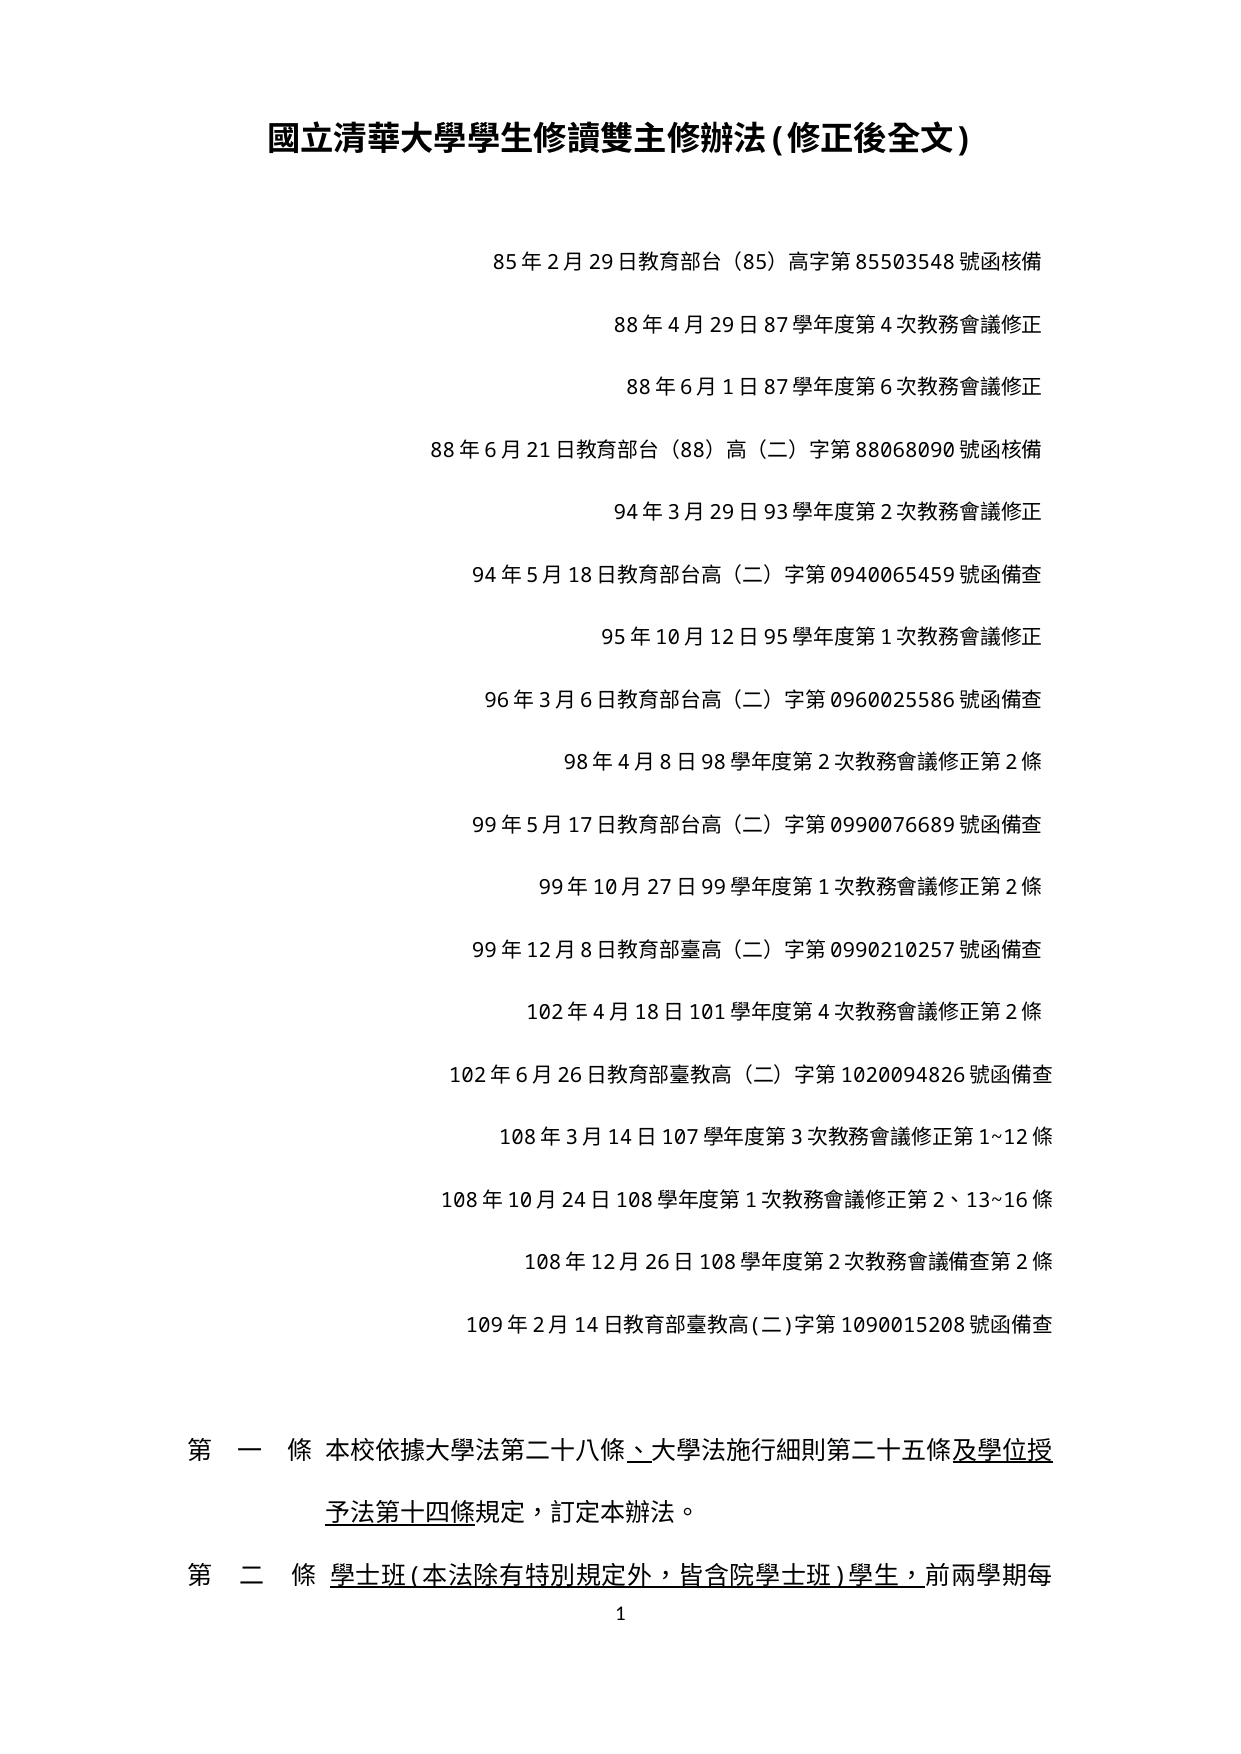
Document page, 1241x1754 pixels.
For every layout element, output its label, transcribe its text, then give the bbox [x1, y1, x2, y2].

text 94年3月29日93學年度第2次教務會議修正 [187, 469, 1053, 532]
text 102年6月26日教育部臺教高（二）字第1020094826號函備查 [187, 1032, 1053, 1094]
text 88年6月1日87學年度第6次教務會議修正 [187, 344, 1053, 407]
text 108年10月24日108學年度第1次教務會議修正第2、13~16條 [187, 1157, 1053, 1219]
text 88年6月21日教育部台（88）高（二）字第88068090號函核備 [187, 407, 1053, 469]
text 109年2月14日教育部臺教高(二)字第1090015208號函備查 [187, 1282, 1053, 1344]
text 98年4月8日98學年度第2次教務會議修正第2條 [187, 719, 1053, 782]
text 88年4月29日87學年度第4次教務會議修正 [187, 282, 1053, 344]
text 第 一 條 本校依據大學法第二十八條、大學法施行細則第二十五條及學位授予法第十四條規定，訂定本辦法。 [187, 1407, 1053, 1532]
text 108年3月14日107學年度第3次教務會議修正第1~12條 [187, 1094, 1053, 1157]
text 102年4月18日101學年度第4次教務會議修正第2條 [187, 969, 1053, 1032]
text 99年12月8日教育部臺高（二）字第0990210257號函備查 [187, 907, 1053, 969]
text 95年10月12日95學年度第1次教務會議修正 [187, 594, 1053, 657]
text 99年10月27日99學年度第1次教務會議修正第2條 [187, 844, 1053, 907]
text 第 二 條 學士班(本法除有特別規定外，皆含院學士班)學生，前兩學期每學期學業平均成績（GPA）3.40以上，或每學期成績名次在該班學生人數百分之十以內，得申請修讀本校及他校其他學系(班)學士班為雙主修。但院學士班學生不得加修本校其他院學士班為雙主修。 [187, 1532, 1053, 1594]
text 國立清華大學學生修讀雙主修辦法(修正後全文) [187, 94, 1053, 157]
text 96年3月6日教育部台高（二）字第0960025586號函備查 [187, 657, 1053, 719]
text 108年12月26日108學年度第2次教務會議備查第2條 [187, 1219, 1053, 1282]
text 94年5月18日教育部台高（二）字第0940065459號函備查 [187, 532, 1053, 594]
text 99年5月17日教育部台高（二）字第0990076689號函備查 [187, 782, 1053, 844]
text 85年2月29日教育部台（85）高字第85503548號函核備 [187, 219, 1053, 282]
